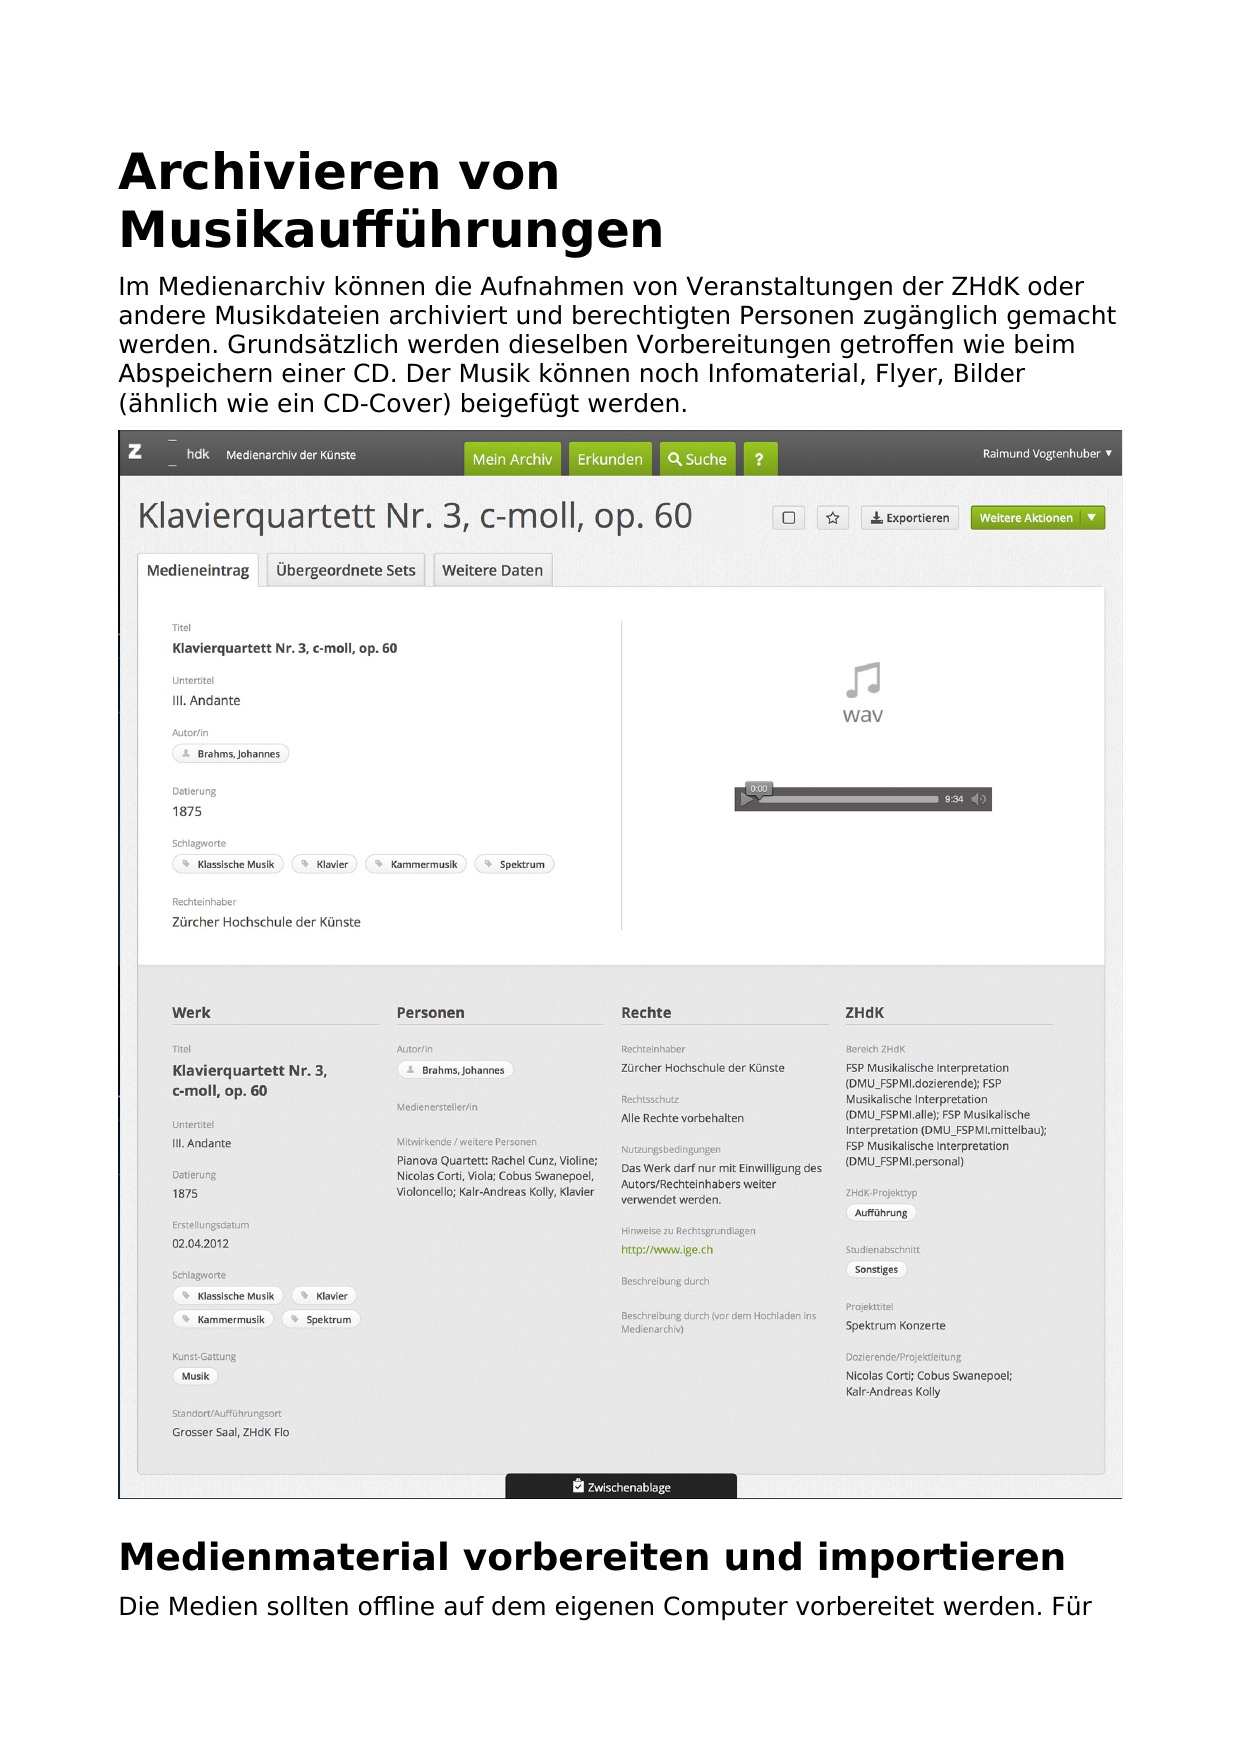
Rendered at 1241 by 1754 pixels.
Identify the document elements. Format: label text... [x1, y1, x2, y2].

text Im Medienarchiv können die Aufnahmen von Veranstaltungen der ZHdK oder andere Musikdateien archiviert und berechtigten Personen zugänglich gemacht werden. Grundsätzlich werden dieselben Vorbereitungen getroffen wie beim Abspeichern einer CD. Der Musik können noch Infomaterial, Flyer, Bilder (ähnlich wie ein CD-Cover) beigefügt werden. [118, 272, 1122, 418]
text Die Medien sollten offline auf dem eigenen Computer vorbereitet werden. Für [118, 1592, 1122, 1621]
subtitle Medienmaterial vorbereiten und importieren [118, 1536, 1122, 1579]
subtitle Archivieren von Musikaufführungen [118, 143, 1122, 259]
picture [118, 430, 1123, 1499]
